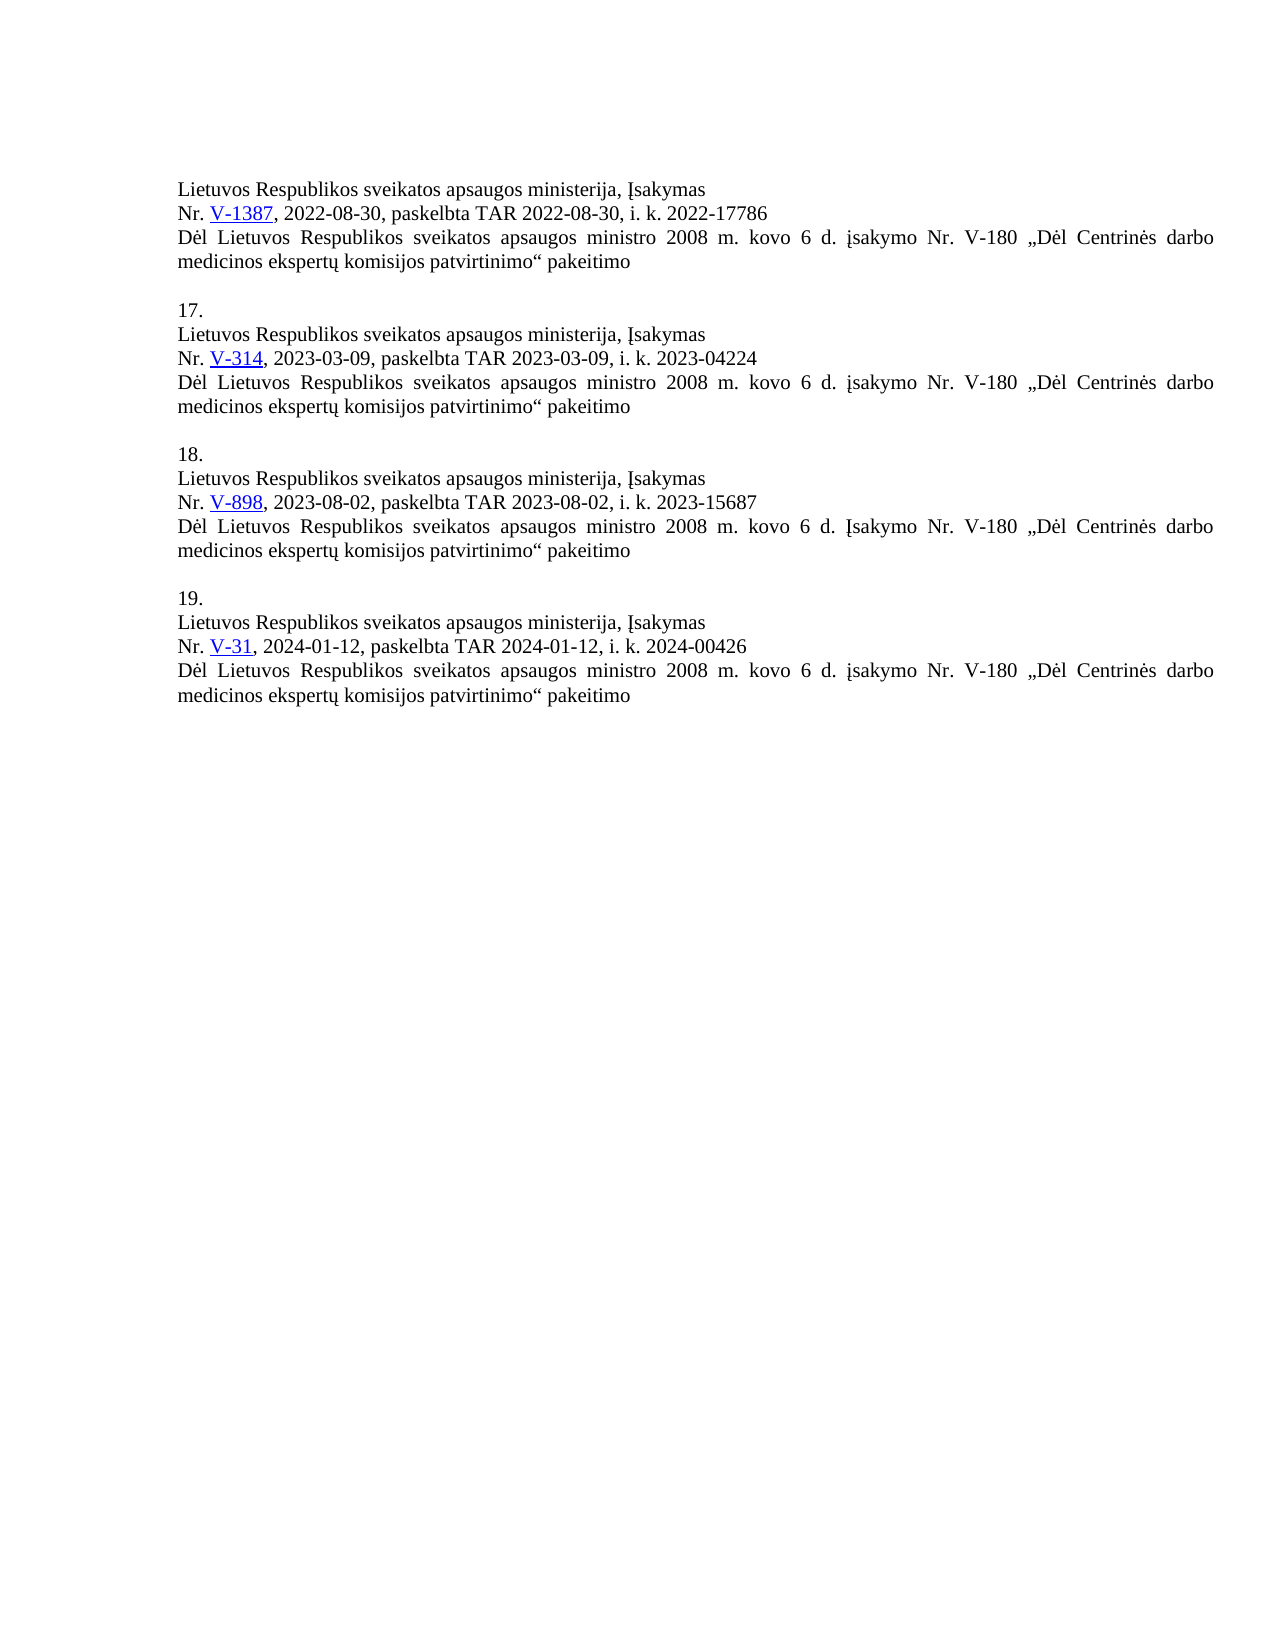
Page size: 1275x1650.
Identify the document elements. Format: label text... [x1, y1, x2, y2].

text Nr. V-31, 2024-01-12, paskelbta TAR 2024-01-12, i. k. 2024-00426 [177, 634, 1216, 658]
text Nr. V-1387, 2022-08-30, paskelbta TAR 2022-08-30, i. k. 2022-17786 [177, 201, 1216, 225]
text Nr. V-314, 2023-03-09, paskelbta TAR 2023-03-09, i. k. 2023-04224 [177, 346, 1216, 370]
text Lietuvos Respublikos sveikatos apsaugos ministerija, Įsakymas [177, 322, 1216, 346]
text Lietuvos Respublikos sveikatos apsaugos ministerija, Įsakymas [177, 466, 1216, 490]
text Dėl Lietuvos Respublikos sveikatos apsaugos ministro 2008 m. kovo 6 d. įsakymo Nr. V-180 „Dėl Centrinės darbo medicinos ekspertų komisijos patvirtinimo“ pakeitimo [177, 370, 1216, 418]
text Lietuvos Respublikos sveikatos apsaugos ministerija, Įsakymas [177, 177, 1216, 201]
text Nr. V-898, 2023-08-02, paskelbta TAR 2023-08-02, i. k. 2023-15687 [177, 490, 1216, 514]
text Dėl Lietuvos Respublikos sveikatos apsaugos ministro 2008 m. kovo 6 d. Įsakymo Nr. V-180 „Dėl Centrinės darbo medicinos ekspertų komisijos patvirtinimo“ pakeitimo [177, 514, 1216, 562]
text Dėl Lietuvos Respublikos sveikatos apsaugos ministro 2008 m. kovo 6 d. įsakymo Nr. V-180 „Dėl Centrinės darbo medicinos ekspertų komisijos patvirtinimo“ pakeitimo [177, 658, 1216, 707]
text 17. [177, 297, 1216, 322]
text 18. [177, 442, 1216, 466]
text Lietuvos Respublikos sveikatos apsaugos ministerija, Įsakymas [177, 610, 1216, 634]
text 19. [177, 586, 1216, 610]
text Dėl Lietuvos Respublikos sveikatos apsaugos ministro 2008 m. kovo 6 d. įsakymo Nr. V-180 „Dėl Centrinės darbo medicinos ekspertų komisijos patvirtinimo“ pakeitimo [177, 225, 1216, 273]
